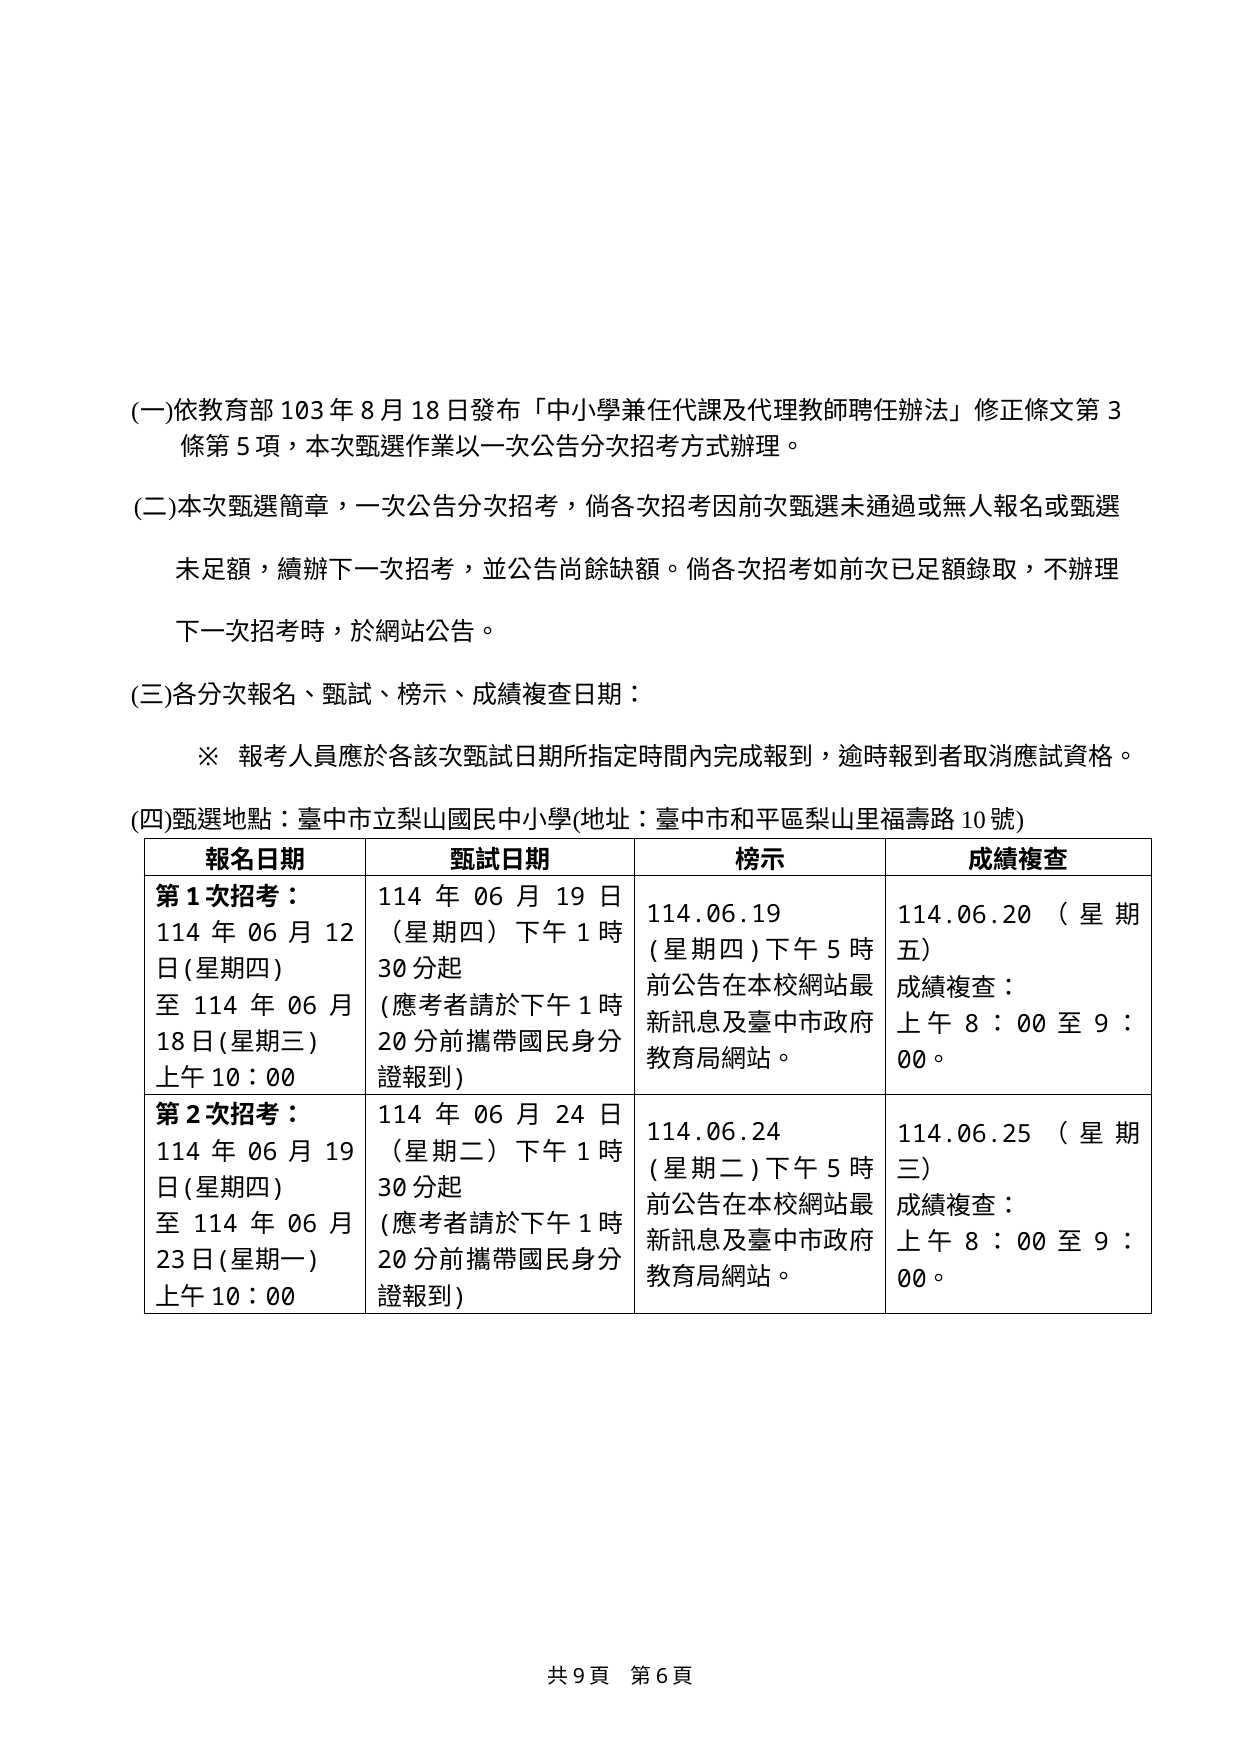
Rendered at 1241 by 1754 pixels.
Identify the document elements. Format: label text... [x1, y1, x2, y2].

text (二)本次甄選簡章，一次公告分次招考，倘各次招考因前次甄選未通過或無人報名或甄選未足額，續辦下一次招考，並公告尚餘缺額。倘各次招考如前次已足額錄取，不辦理下一次招考時，於網站公告。 [118, 463, 1122, 651]
table_header 成績複查 [886, 839, 1151, 875]
text ※ 報考人員應於各該次甄試日期所指定時間內完成報到，逾時報到者取消應試資格。 [118, 713, 1122, 776]
text (一)依教育部103年8月18日發布「中小學兼任代課及代理教師聘任辦法」修正條文第3條第5項，本次甄選作業以一次公告分次招考方式辦理。 [118, 391, 1122, 463]
table_header 甄試日期 [366, 839, 634, 875]
table_cell 第1次招考： 114年06月12日(星期四) 至114年06月18日(星期三) 上午10：00 [145, 876, 365, 1094]
text (三)各分次報名、甄試、榜示、成績複查日期： [118, 651, 1122, 713]
table_cell 114.06.24 (星期二)下午5時前公告在本校網站最新訊息及臺中市政府教育局網站。 [635, 1095, 885, 1312]
text (四)甄選地點：臺中市立梨山國民中小學(地址：臺中市和平區梨山里福壽路10號) [118, 776, 1122, 838]
table_cell 114.06.19 (星期四)下午5時前公告在本校網站最新訊息及臺中市政府教育局網站。 [635, 876, 885, 1094]
table_cell 114年06月24日（星期二）下午1時30分起 (應考者請於下午1時20分前攜帶國民身分證報到) [366, 1095, 634, 1312]
table_cell 第2次招考： 114年06月19日(星期四) 至114年06月23日(星期一) 上午10：00 [145, 1095, 365, 1312]
table_cell 114.06.25（星期三） 成績複查： 上午8：00至9：00。 [886, 1095, 1151, 1312]
table_cell 114.06.20（星期五） 成績複查： 上午8：00至9：00。 [886, 876, 1151, 1094]
table_header 榜示 [635, 839, 885, 875]
table_cell 114年06月19日（星期四）下午1時30分起 (應考者請於下午1時20分前攜帶國民身分證報到) [366, 876, 634, 1094]
table_header 報名日期 [145, 839, 365, 875]
